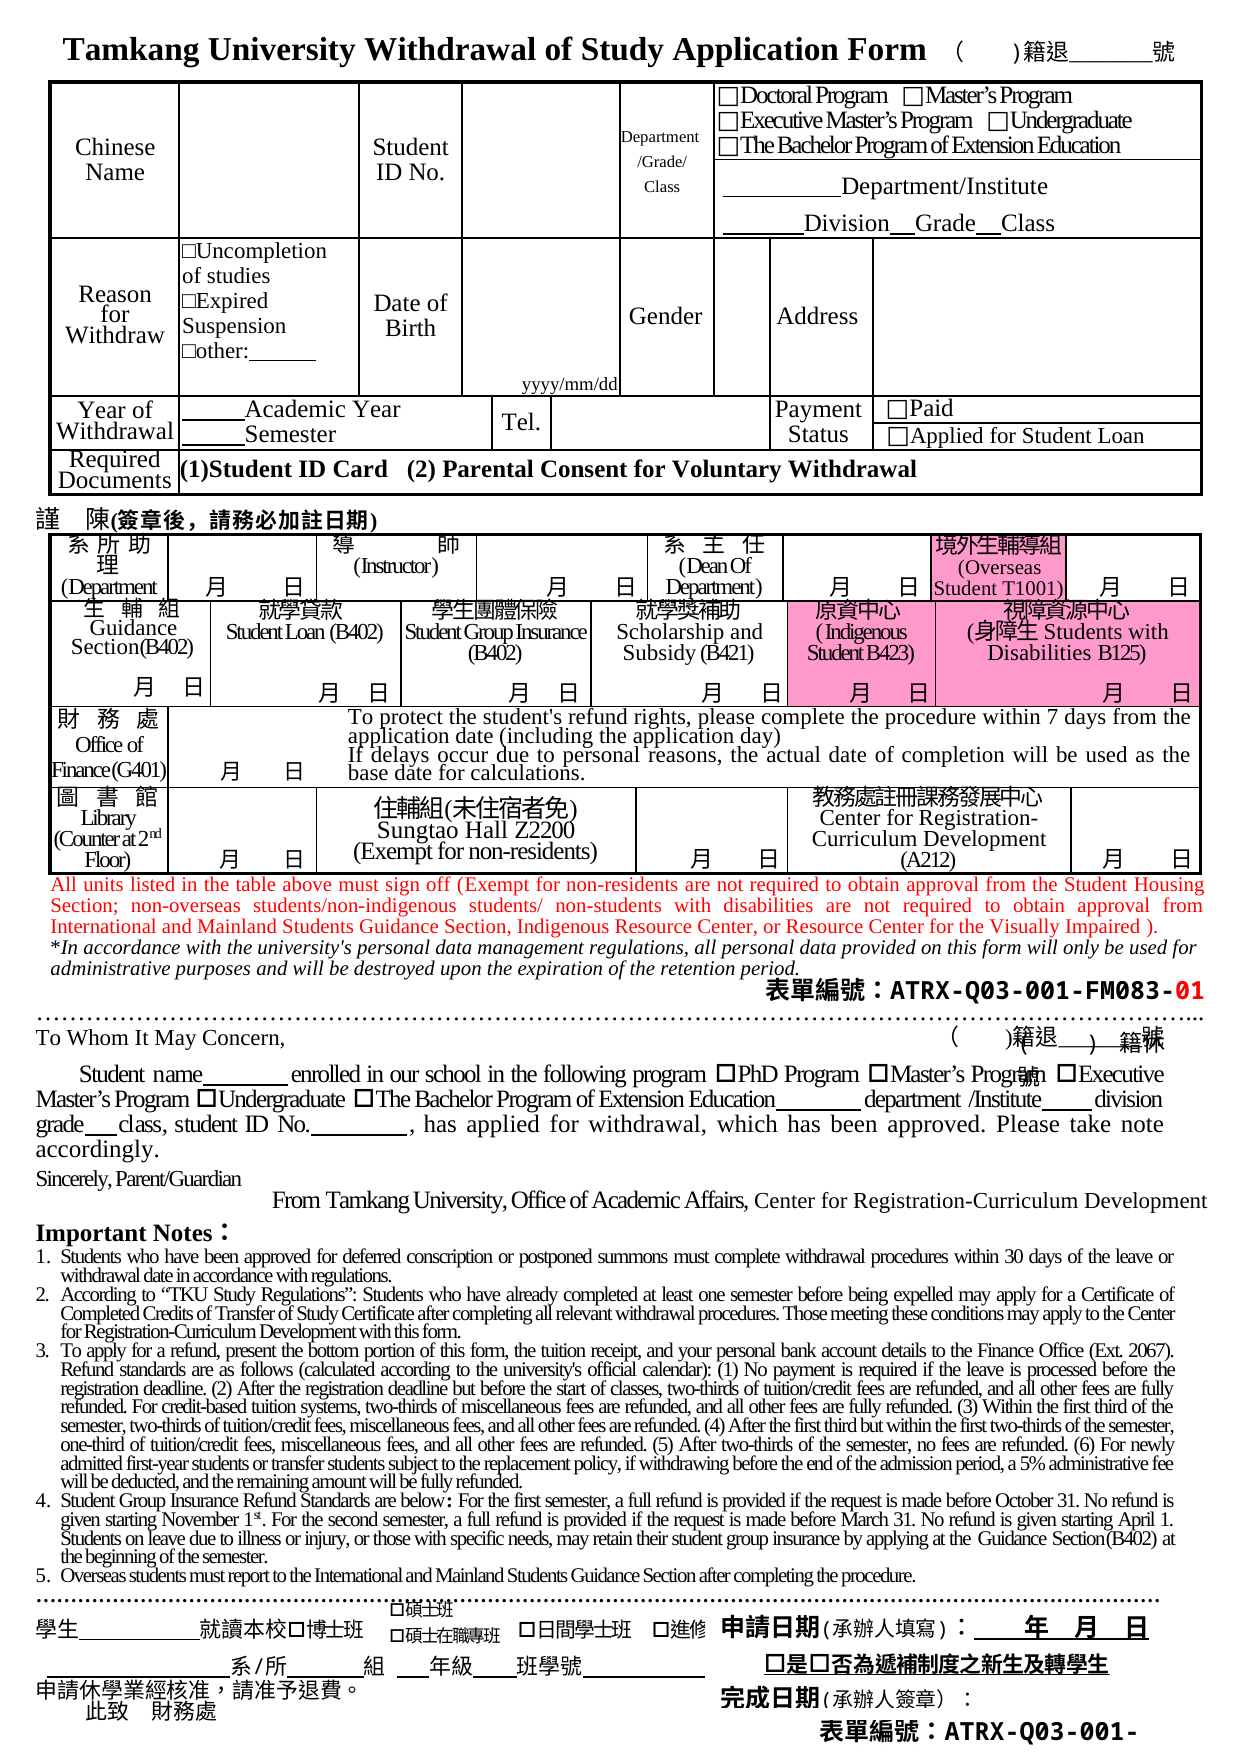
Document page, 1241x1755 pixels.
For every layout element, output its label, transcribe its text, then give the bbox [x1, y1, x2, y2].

table_header 月 日 [477, 536, 647, 600]
table_cell 生 輔 組Guidance Section(B402) 月 日 [52, 602, 210, 706]
table_cell □Applied for Student Loan [874, 424, 1200, 449]
list Students who have been approved for deferred conscription or postponed summons must complete withdrawal procedures within 30 days of the leave or withdrawal date in accordance with regulations. [35, 1249, 1176, 1286]
table_header 系 主 任 (Dean Of Department) [648, 536, 782, 600]
text 此致 財務處 [35, 1703, 1240, 1754]
table_cell 就學貸款 Student Loan (B402) 月 日 [211, 602, 400, 706]
table_cell □Paid [874, 397, 1200, 422]
table_cell Department/Institute Division Grade Class [715, 160, 1200, 237]
table_cell Date of Birth [360, 239, 461, 394]
table_cell 財 務 處 Office of Finance(G401) [52, 707, 167, 787]
table_cell Academic Year Semester [180, 397, 491, 449]
table_cell 原資中心 ( Indigenous Student B423) 月 日 [788, 602, 935, 706]
table_cell [874, 239, 1200, 394]
table_cell Gender [621, 239, 713, 394]
list Overseas students must report to the International and Mainland Students Guidance Section after completing the procedure. [35, 1567, 1176, 1586]
table_cell 視障資源中心 (身障生Students with Disabilities B125) 月 日 [936, 602, 1199, 706]
table_cell Reason for Withdraw [52, 239, 178, 394]
table_cell Address [771, 239, 872, 394]
table_cell 月 日 [637, 788, 787, 872]
text Student name enrolled in our school in the following program PhD Program Master’s Program Executive Master’s Program Undergraduate The Bachelor Program of Extension Education department /Institute division grade class, student ID No. , has applied for withdrawal, which has been approved. Please take note accordingly. [35, 1062, 1165, 1162]
text Important Notes： [35, 1212, 1205, 1249]
table_cell Year of Withdrawal [52, 397, 178, 449]
table_header 月 日 [784, 536, 930, 600]
table_header Department /Grade/ Class [621, 84, 713, 237]
table_cell Tel. [493, 397, 550, 449]
text 是否為遞補制度之新生及轉學生 [720, 1641, 1154, 1679]
table_header 月 日 [169, 536, 316, 600]
table_cell □Uncompletion of studies □Expired Suspension □other: [180, 239, 358, 394]
table_cell Required Documents [52, 451, 178, 492]
table_header 導 師 (Instructor) [317, 536, 476, 600]
text 完成日期(承辦人簽章）： [720, 1679, 1154, 1708]
table_header [463, 84, 619, 237]
list According to “TKU Study Regulations”: Students who have already completed at least one semester before being expelled may apply for a Certificate of Completed Credits of Transfer of Study Certificate after completing all relevant withdrawal procedures. Those meeting these conditions may apply to the Center for Registration-Curriculum Development with this form. [35, 1286, 1176, 1342]
table_header 境外生輔導組 (Overseas Student T1001) [932, 536, 1065, 600]
text *In accordance with the university's personal data management regulations, all personal data provided on this form will only be used for administrative purposes and will be destroyed upon the expiration of the retention period. [50, 937, 1205, 979]
text Tamkang University Withdrawal of Study Application Form （ )籍退__________號 [35, 29, 1202, 68]
list To apply for a refund, present the bottom portion of this form, the tuition receipt, and your personal bank account details to the Finance Office (Ext. 2067). Refund standards are as follows (calculated according to the university's official calendar): (1) No payment is required if the leave is processed before the registration deadline. (2) After the registration deadline but before the start of classes, two-thirds of tuition/credit fees are refunded, and all other fees are fully refunded. For credit-based tuition systems, two-thirds of miscellaneous fees are refunded, and all other fees are fully refunded. (3) Within the first third of the semester, two-thirds of tuition/credit fees, miscellaneous fees, and all other fees are refunded. (4) After the first third but within the first two-thirds of the semester, one-third of tuition/credit fees, miscellaneous fees, and all other fees are refunded. (5) After two-thirds of the semester, no fees are refunded. (6) For newly admitted first-year students or transfer students subject to the replacement policy, if withdrawing before the end of the admission period, a 5% administrative fee will be deducted, and the remaining amount will be fully refunded. [35, 1342, 1176, 1492]
table_cell yyyy/mm/dd [463, 239, 619, 394]
table_header 月 日 [1067, 536, 1199, 600]
text 謹 陳(簽章後，請務必加註日期) [35, 508, 1205, 533]
table_cell [552, 397, 769, 449]
table_cell 教務處註冊課務發展中心 Center for Registration-Curriculum Development (A212) [788, 788, 1070, 872]
text 申請日期(承辦人填寫)： 年 月 日 [720, 1616, 1154, 1641]
table_header Student ID No. [360, 84, 461, 237]
text From Tamkang University, Office of Academic Affairs, Center for Registration-Curriculum Development [32, 1192, 1208, 1212]
text 系/所 組 年級 班學號 [35, 1644, 705, 1682]
text 表單編號：ATRX-Q03-001-FM083-01 [819, 1720, 1225, 1747]
text To Whom It May Concern, （ )籍退__________號 [35, 1025, 1165, 1050]
table_cell 住輔組(未住宿者免) Sungtao Hall Z2200 (Exempt for non-residents) [317, 788, 635, 872]
text 申請休學業經核准，請准予退費。 [35, 1682, 705, 1703]
text All units listed in the table above must sign off (Exempt for non-residents are not required to obtain approval from the Student Housing Section; non-overseas students/non-indigenous students/ non-students with disabilities are not required to obtain approval from International and Mainland Students Guidance Section, Indigenous Resource Center, or Resource Center for the Visually Impaired ). [50, 875, 1205, 937]
table_cell 月 日 [169, 707, 316, 787]
table_cell (1)Student ID Card (2) Parental Consent for Voluntary Withdrawal [180, 451, 1200, 492]
text ……………………………………………………………………………………………………………………………………………… [35, 1586, 1205, 1607]
table_cell 圖 書 館 Library (Counter at 2nd Floor) [52, 788, 167, 872]
table_cell 月 日 [1072, 788, 1199, 872]
text Sincerely, Parent/Guardian [35, 1162, 1165, 1192]
text 表單編號：ATRX-Q03-001-FM083-01 [35, 979, 1205, 1004]
table_cell [715, 239, 769, 394]
table_header 系 所 助 理 (Department Assistant) [52, 536, 167, 600]
table_header □Doctoral Program □Master’s Program □Executive Master’s Program □Undergraduate □The Bachelor Program of Extension Education [715, 84, 1200, 158]
text 學生 就讀本校博士班 碩士班 碩士在職專班 日間學士班 進修學士班 [35, 1607, 1173, 1715]
table_cell 月 日 [169, 788, 316, 872]
table_header Chinese Name [52, 84, 178, 237]
table_cell 學生團體保險 Student Group Insurance (B402) 月 日 [402, 602, 590, 706]
table_cell To protect the student's refund rights, please complete the procedure within 7 days from the application date (including the application day) If delays occur due to personal reasons, the actual date of completion will be used as the base date for calculations. [316, 707, 1199, 787]
list Student Group Insurance Refund Standards are below: For the first semester, a full refund is provided if the request is made before October 31. No refund is given starting November 1st. For the second semester, a full refund is provided if the request is made before March 31. No refund is given starting April 1. Students on leave due to illness or injury, or those with specific needs, may retain their student group insurance by applying at the Guidance Section(B402) at the beginning of the semester. [35, 1492, 1176, 1567]
table_cell 就學獎補助 Scholarship and Subsidy (B421) 月 日 [592, 602, 787, 706]
table_header [180, 84, 358, 237]
text …………………………………………………………………………………………………………………………... [35, 1004, 1205, 1025]
table_cell Payment Status [771, 397, 872, 449]
